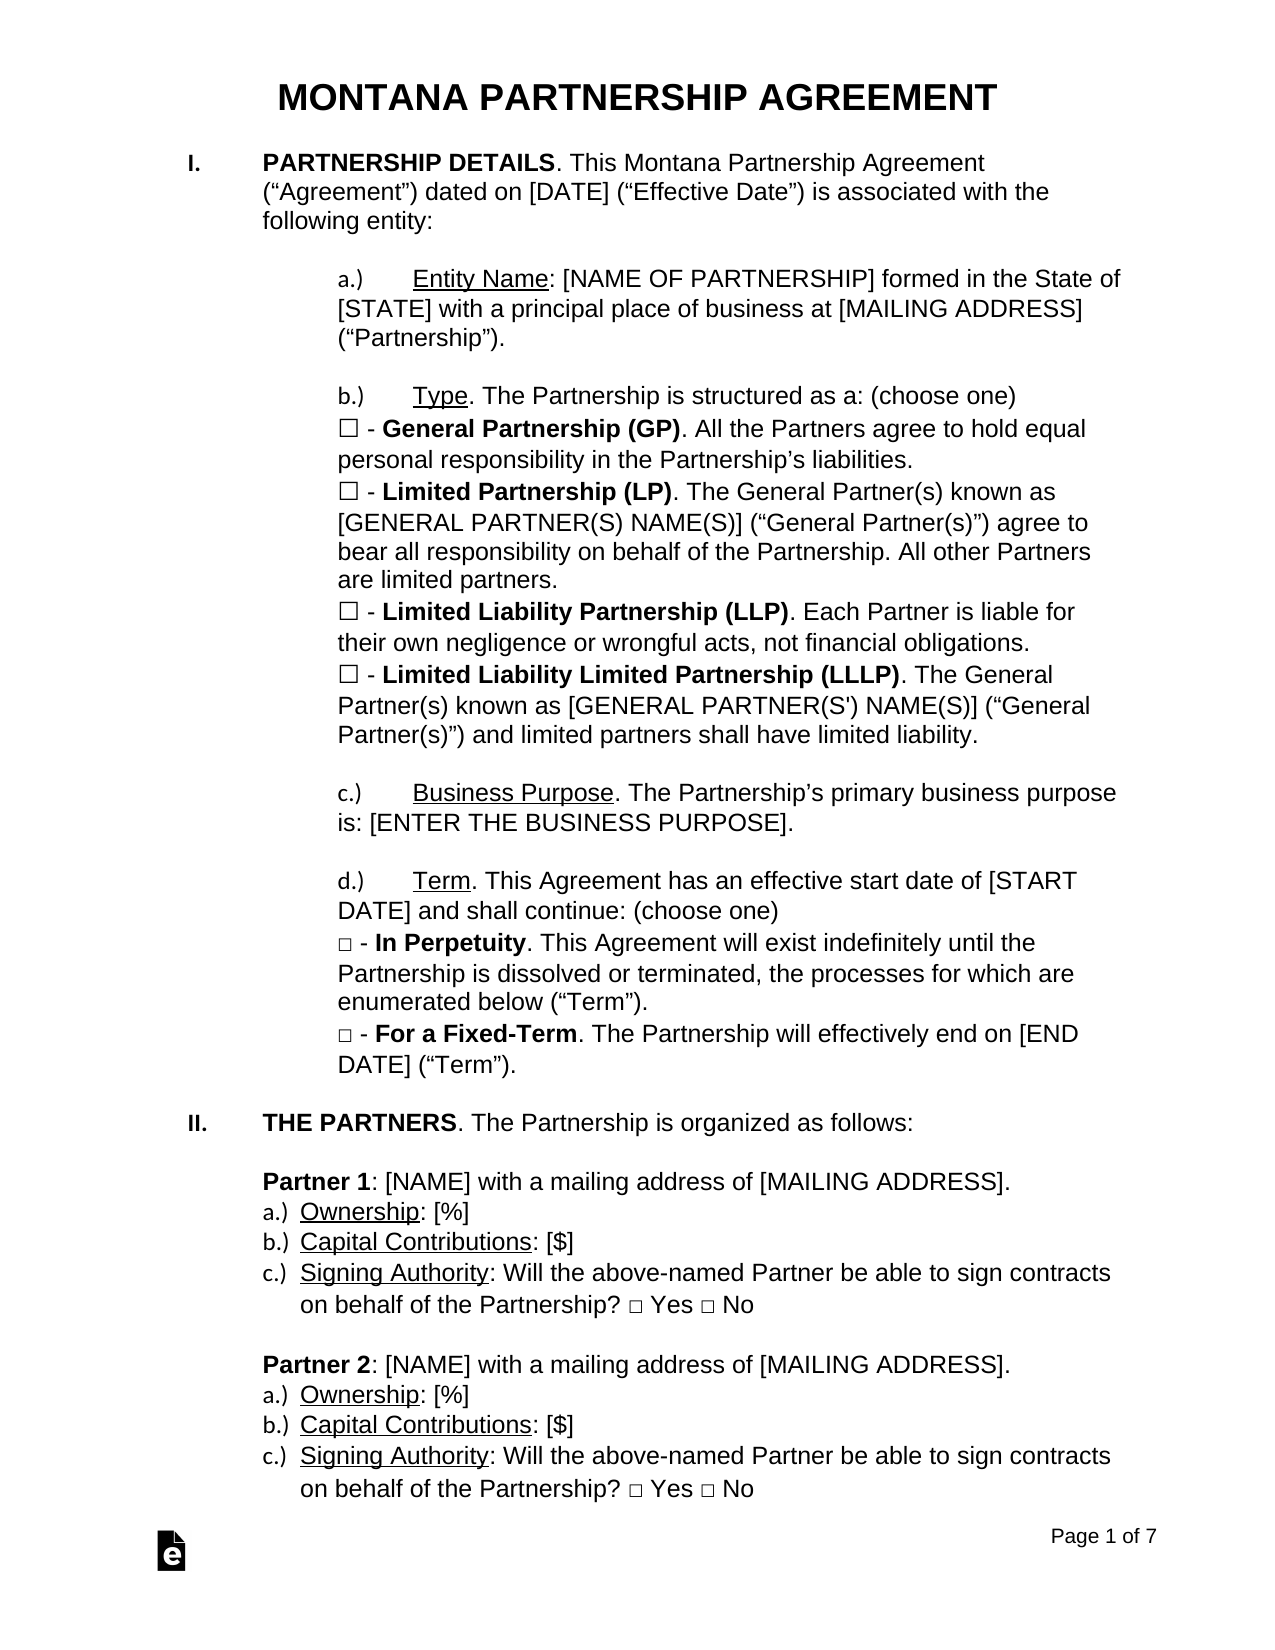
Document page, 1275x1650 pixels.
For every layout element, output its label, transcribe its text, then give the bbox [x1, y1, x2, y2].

list PARTNERSHIP DETAILS. This Montana Partnership Agreement (“Agreement”) dated on [DATE] (“Effective Date”) is associated with the following entity: [187, 147, 1125, 235]
list Capital Contributions: [$] [262, 1409, 1125, 1440]
list Ownership: [%] [262, 1379, 1125, 1409]
text MONTANA PARTNERSHIP AGREEMENT [150, 75, 1125, 118]
list ☐ - For a Fixed-Term. The Partnership will effectively end on [END DATE] (“Term”). [337, 1016, 1125, 1079]
text ☐ - Limited Liability Partnership (LLP). Each Partner is liable for their own negligence or wrongful acts, not financial obligations. [337, 594, 1125, 657]
text Partner 2: [NAME] with a mailing address of [MAILING ADDRESS]. [262, 1350, 1125, 1379]
list Business Purpose. The Partnership’s primary business purpose is: [ENTER THE BUSINESS PURPOSE]. [337, 777, 1125, 836]
list THE PARTNERS. The Partnership is organized as follows: [187, 1108, 1125, 1138]
list ☐ - In Perpetuity. This Agreement will exist indefinitely until the Partnership is dissolved or terminated, the processes for which are enumerated below (“Term”). [337, 924, 1125, 1016]
text ☐ - Limited Partnership (LP). The General Partner(s) known as [GENERAL PARTNER(S) NAME(S)] (“General Partner(s)”) agree to bear all responsibility on behalf of the Partnership. All other Partners are limited partners. [337, 474, 1125, 594]
list Entity Name: [NAME OF PARTNERSHIP] formed in the State of [STATE] with a principal place of business at [MAILING ADDRESS] (“Partnership”). [337, 264, 1125, 352]
list Term. This Agreement has an effective start date of [START DATE] and shall continue: (choose one) [337, 865, 1125, 924]
list Capital Contributions: [$] [262, 1226, 1125, 1257]
text ☐ - General Partnership (GP). All the Partners agree to hold equal personal responsibility in the Partnership’s liabilities. [337, 411, 1125, 474]
text Partner 1: [NAME] with a mailing address of [MAILING ADDRESS]. [262, 1167, 1125, 1196]
text ☐ - Limited Liability Limited Partnership (LLLP). The General Partner(s) known as [GENERAL PARTNER(S') NAME(S)] (“General Partner(s)”) and limited partners shall have limited liability. [337, 657, 1125, 748]
list Signing Authority: Will the above-named Partner be able to sign contracts on behalf of the Partnership? ☐ Yes ☐ No [262, 1257, 1125, 1321]
list Signing Authority: Will the above-named Partner be able to sign contracts on behalf of the Partnership? ☐ Yes ☐ No [262, 1440, 1125, 1504]
list Ownership: [%] [262, 1196, 1125, 1226]
list Type. The Partnership is structured as a: (choose one) [337, 380, 1125, 411]
